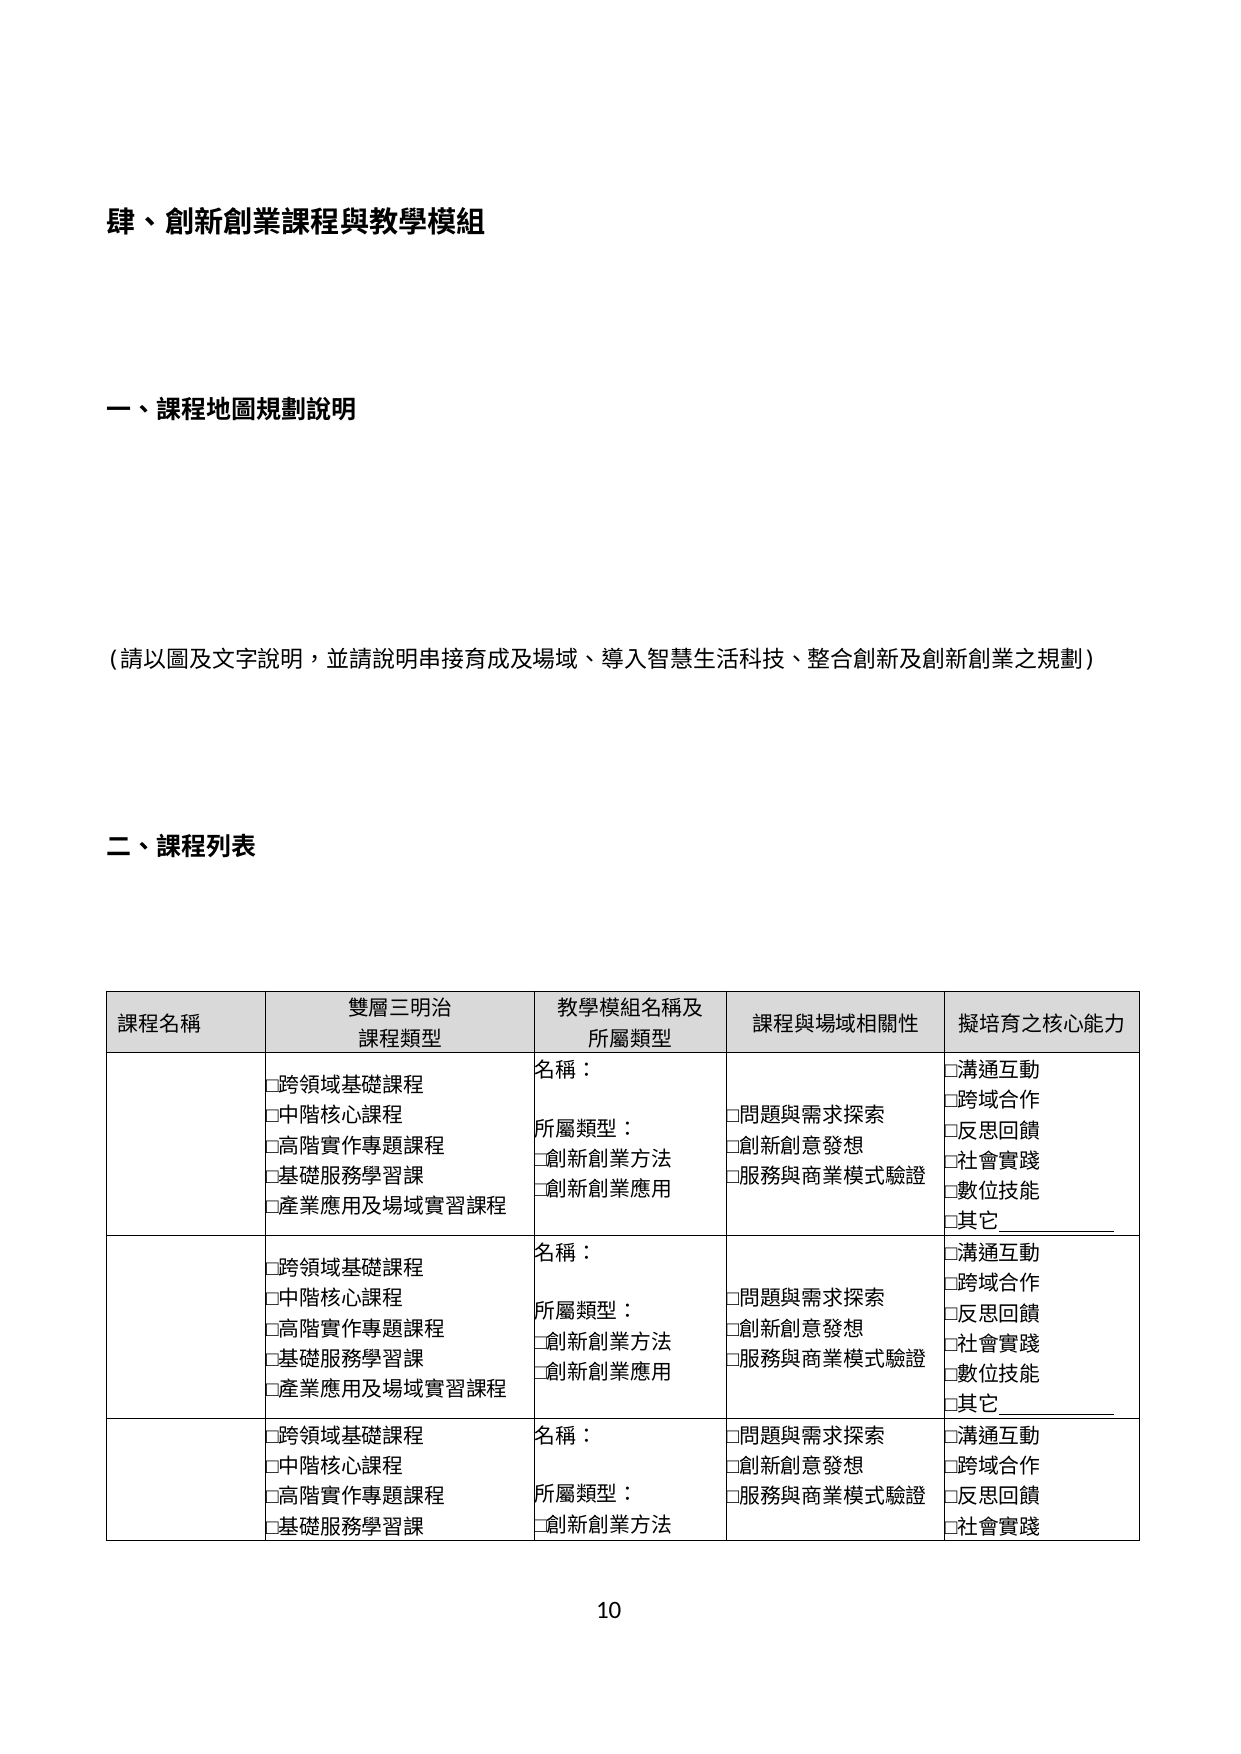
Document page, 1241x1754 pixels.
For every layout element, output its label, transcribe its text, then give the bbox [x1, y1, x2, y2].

table_cell □溝通互動 □跨域合作 □反思回饋 □社會實踐 □數位技能 □其它 [945, 1053, 1139, 1235]
table_cell □跨領域基礎課程 □中階核心課程 □高階實作專題課程 □基礎服務學習課 □產業應用及場域實習課程 [266, 1053, 534, 1235]
table_cell □問題與需求探索 □創新創意發想 □服務與商業模式驗證 [727, 1236, 944, 1418]
table_cell □跨領域基礎課程 □中階核心課程 □高階實作專題課程 □基礎服務學習課 □產業應用及場域實習課程 [266, 1236, 534, 1418]
table_header 擬培育之核心能力 [945, 992, 1139, 1052]
table_cell □問題與需求探索 □創新創意發想 □服務與商業模式驗證 [727, 1053, 944, 1235]
text 一、課程地圖規劃說明 [106, 366, 1110, 428]
table_cell □問題與需求探索 □創新創意發想 □服務與商業模式驗證 [727, 1419, 944, 1540]
table_header 課程與場域相關性 [727, 992, 944, 1052]
table_cell 名稱： 所屬類型： □創新創業方法 [535, 1419, 726, 1540]
table_cell 名稱： 所屬類型： □創新創業方法 □創新創業應用 [535, 1053, 726, 1235]
table_header 教學模組名稱及 所屬類型 [535, 992, 726, 1052]
table_cell □跨領域基礎課程 □中階核心課程 □高階實作專題課程 □基礎服務學習課 [266, 1419, 534, 1540]
text 肆、創新創業課程與教學模組 [106, 178, 1110, 241]
table_cell 名稱： 所屬類型： □創新創業方法 □創新創業應用 [535, 1236, 726, 1418]
table_cell □溝通互動 □跨域合作 □反思回饋 □社會實踐 □數位技能 □其它 [945, 1236, 1139, 1418]
table_cell [107, 1419, 265, 1540]
table_header 課程名稱 [107, 992, 265, 1052]
table_cell □溝通互動 □跨域合作 □反思回饋 □社會實踐 [945, 1419, 1139, 1540]
table_cell [107, 1236, 265, 1418]
table_header 雙層三明治 課程類型 [266, 992, 534, 1052]
text (請以圖及文字說明，並請說明串接育成及場域、導入智慧生活科技、整合創新及創新創業之規劃) [106, 553, 1110, 678]
text 二、課程列表 [106, 803, 1110, 866]
table_cell [107, 1053, 265, 1235]
